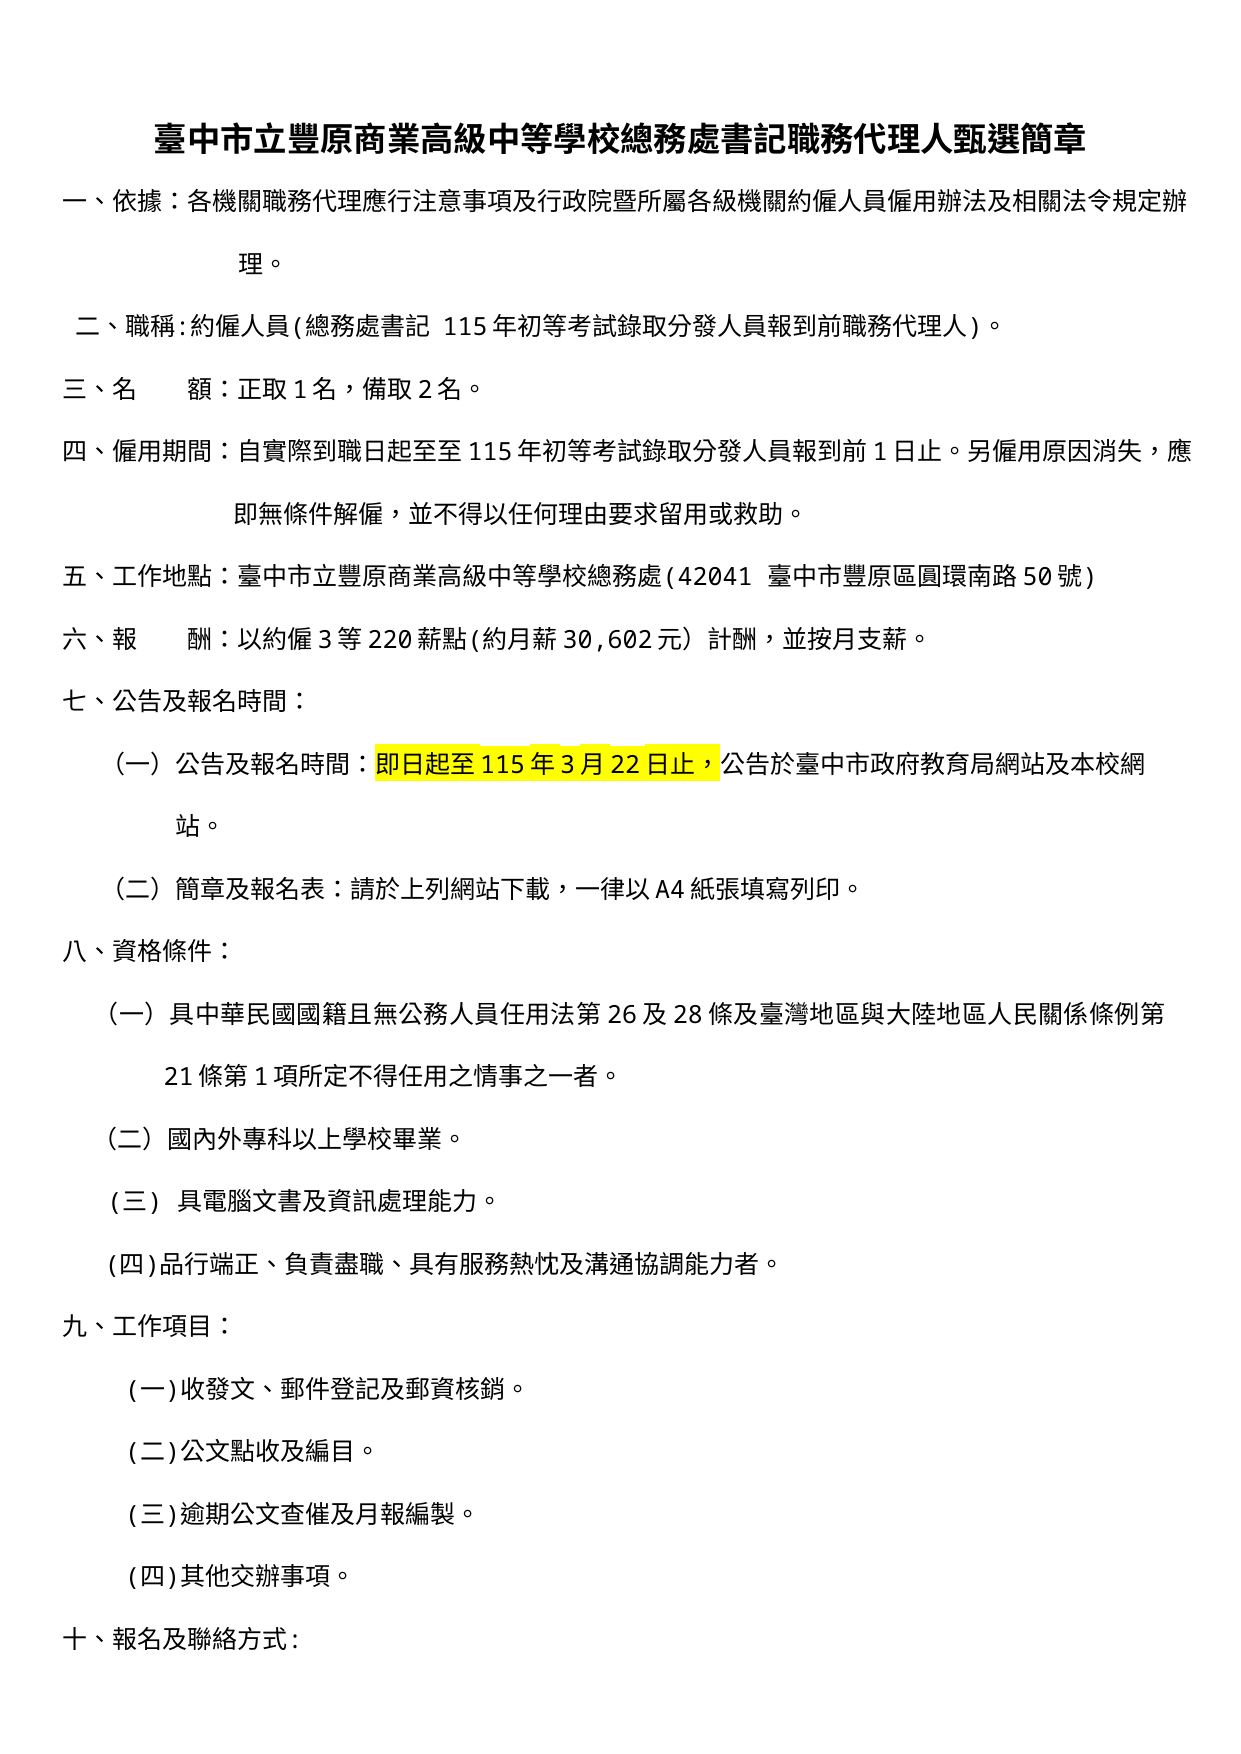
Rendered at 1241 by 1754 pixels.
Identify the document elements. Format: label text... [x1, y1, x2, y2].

text 二、職稱:約僱人員(總務處書記 115年初等考試錄取分發人員報到前職務代理人)。 [75, 283, 1165, 346]
text （一）公告及報名時間：即日起至115年3月22日止，公告於臺中市政府教育局網站及本校網站。 [100, 721, 1165, 846]
text (四)其他交辦事項。 [125, 1533, 1165, 1596]
text （一）具中華民國國籍且無公務人員任用法第26及28條及臺灣地區與大陸地區人民關係條例第21條第1項所定不得任用之情事之一者。 [93, 971, 1165, 1096]
text 四、僱用期間：自實際到職日起至至115年初等考試錄取分發人員報到前1日止。另僱用原因消失，應即無條件解僱，並不得以任何理由要求留用或救助。 [62, 408, 1200, 533]
text （二）國內外專科以上學校畢業。 [92, 1096, 1165, 1158]
text （二）簡章及報名表：請於上列網站下載，一律以A4紙張填寫列印。 [62, 846, 1165, 908]
text 一、依據：各機關職務代理應行注意事項及行政院暨所屬各級機關約僱人員僱用辦法及相關法令規定辦理。 [62, 158, 1200, 283]
text 三、名 額：正取1名，備取2名。 [62, 346, 1200, 408]
text 臺中市立豐原商業高級中等學校總務處書記職務代理人甄選簡章 [75, 96, 1165, 158]
text 九、工作項目： [62, 1283, 1165, 1346]
text 六、報 酬：以約僱3等220薪點(約月薪30,602元）計酬，並按月支薪。 [62, 596, 1165, 658]
text (三)逾期公文查催及月報編製。 [125, 1471, 1165, 1533]
text 八、資格條件： [62, 908, 1165, 971]
text (二)公文點收及編目。 [125, 1408, 1165, 1471]
text 七、公告及報名時間： [62, 658, 1165, 721]
text 五、工作地點：臺中市立豐原商業高級中等學校總務處(42041 臺中市豐原區圓環南路50號) [62, 533, 1165, 596]
text 十、報名及聯絡方式: [62, 1596, 1165, 1658]
text (一)收發文、郵件登記及郵資核銷。 [125, 1346, 1165, 1408]
text (四)品行端正、負責盡職、具有服務熱忱及溝通協調能力者。 [104, 1221, 1165, 1283]
text (三) 具電腦文書及資訊處理能力。 [92, 1158, 1165, 1221]
